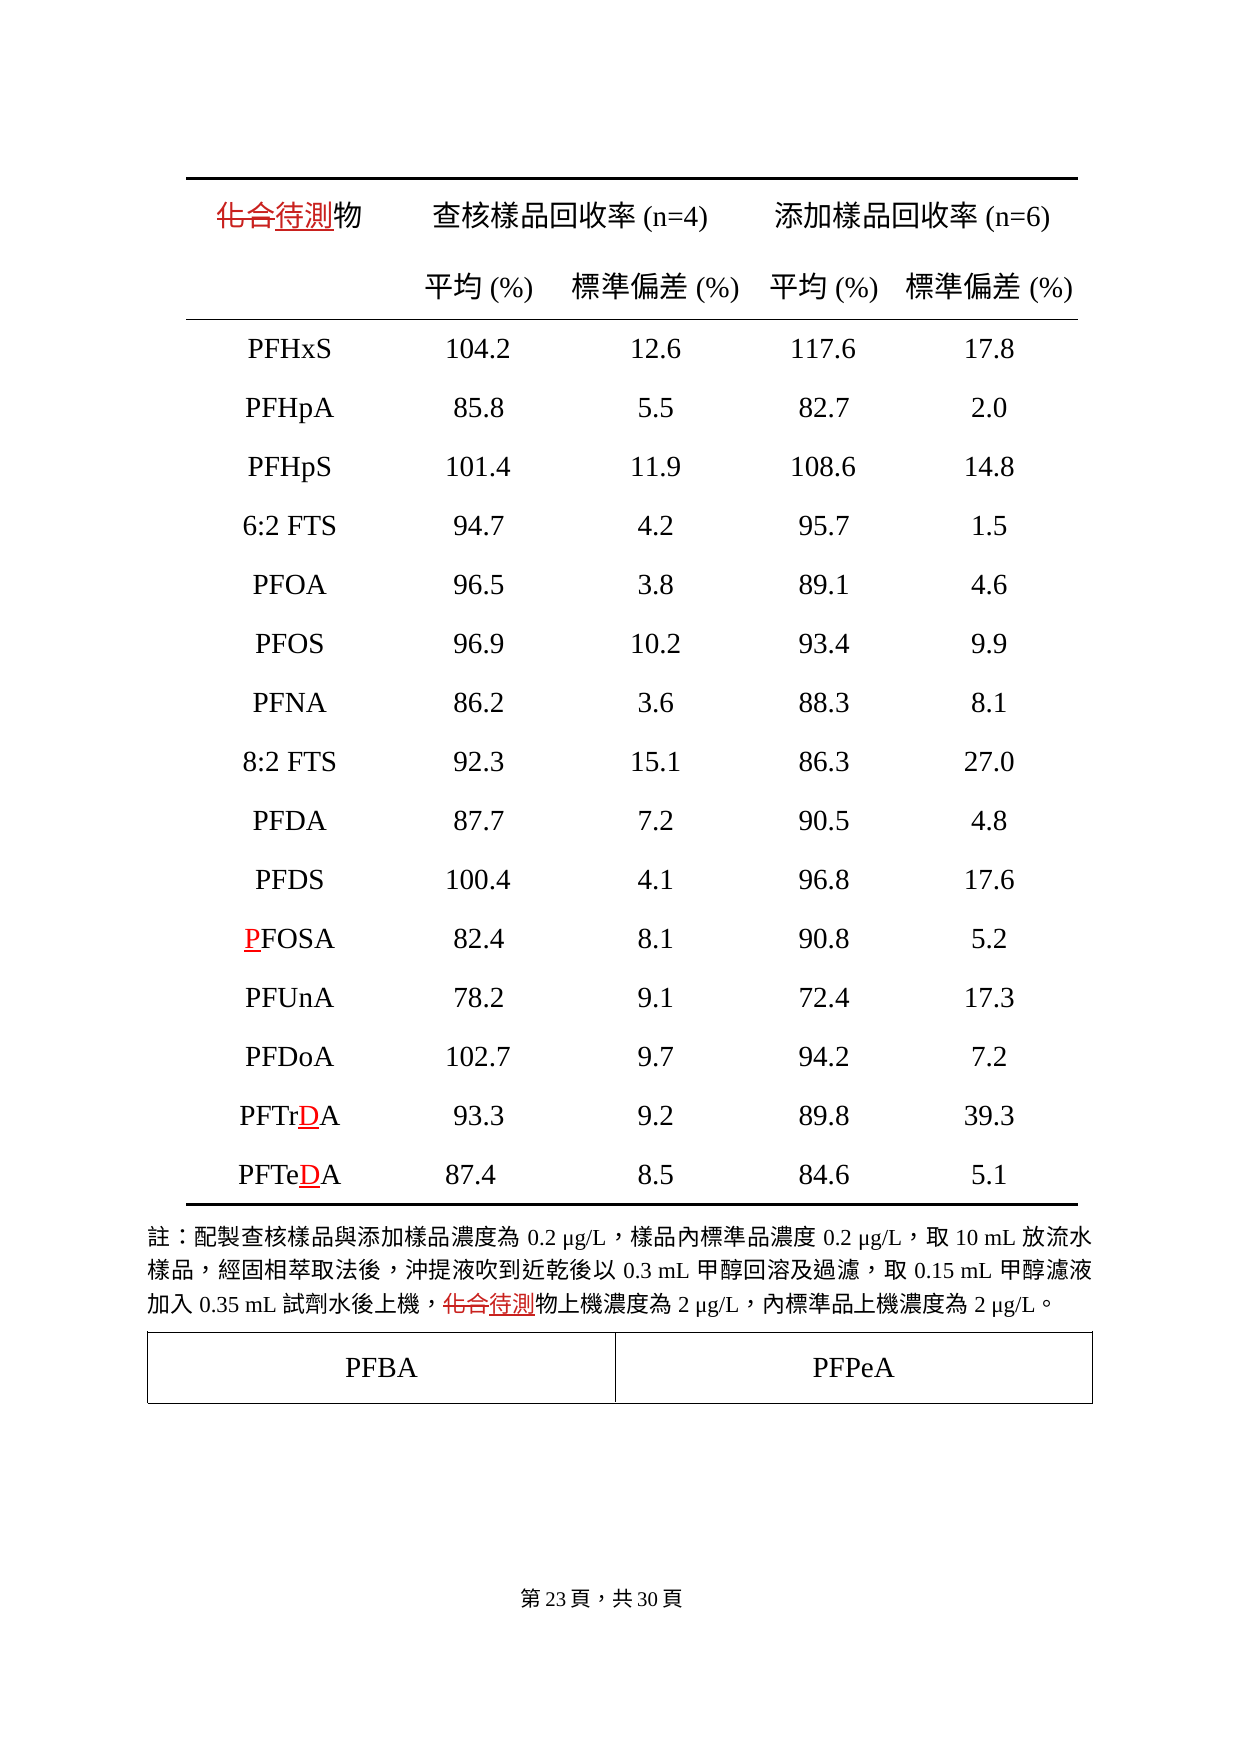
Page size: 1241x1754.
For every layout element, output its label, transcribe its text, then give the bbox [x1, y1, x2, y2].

table_cell 12.6 [564, 320, 747, 378]
table_cell 96.9 [393, 614, 564, 673]
table_cell 101.4 [393, 437, 564, 496]
table_cell 10.2 [564, 614, 747, 673]
table_cell PFNA [186, 673, 393, 732]
table_cell 82.4 [393, 909, 564, 967]
table_cell 93.4 [747, 614, 900, 673]
table_cell PFTrDA [186, 1085, 393, 1144]
table_cell 84.6 [747, 1144, 900, 1203]
table_cell 100.4 [393, 850, 564, 908]
table_cell 17.8 [900, 320, 1077, 378]
table_cell 1.5 [900, 496, 1077, 555]
table_cell 5.1 [900, 1144, 1077, 1203]
table_cell 17.3 [900, 968, 1077, 1026]
table_cell PFTeDA [186, 1144, 393, 1203]
table_cell 94.2 [747, 1026, 900, 1085]
table_cell 14.8 [900, 437, 1077, 496]
table_cell 8.1 [564, 909, 747, 967]
table_header PFBA [148, 1333, 615, 1402]
table_cell 平均 (%) [747, 248, 900, 319]
text 註：配製查核樣品與添加樣品濃度為 0.2 μg/L，樣品內標準品濃度 0.2 μg/L，取 10 mL 放流水樣品，經固相萃取法後，沖提液吹到近乾後以 0.3 mL 甲醇回溶及過濾，取 0.15 mL 甲醇濾液加入 0.35 mL 試劑水後上機，化合待測物上機濃度為 2 μg/L，內標準品上機濃度為 2 μg/L。 [148, 1219, 1093, 1319]
table_cell 4.8 [900, 791, 1077, 849]
table_cell 17.6 [900, 850, 1077, 908]
table_header 化合待測物 [186, 180, 393, 319]
table_cell PFDS [186, 850, 393, 908]
table_cell 117.6 [747, 320, 900, 378]
table_cell PFOA [186, 555, 393, 614]
table_cell 2.0 [900, 378, 1077, 437]
table_cell PFHpA [186, 378, 393, 437]
table_cell 7.2 [564, 791, 747, 849]
table_cell 96.5 [393, 555, 564, 614]
table_cell 9.2 [564, 1085, 747, 1144]
table_cell PFUnA [186, 968, 393, 1026]
table_cell 108.6 [747, 437, 900, 496]
table_cell 9.1 [564, 968, 747, 1026]
table_cell 6:2 FTS [186, 496, 393, 555]
table_header 添加樣品回收率 (n=6) [747, 180, 1077, 248]
table_cell 78.2 [393, 968, 564, 1026]
table_cell 104.2 [393, 320, 564, 378]
table_cell 72.4 [747, 968, 900, 1026]
table_header 查核樣品回收率 (n=4) [393, 180, 747, 248]
table_cell 85.8 [393, 378, 564, 437]
table_cell 86.3 [747, 732, 900, 791]
table_cell 4.6 [900, 555, 1077, 614]
table_cell 92.3 [393, 732, 564, 791]
table_cell 9.9 [900, 614, 1077, 673]
table_cell 89.8 [747, 1085, 900, 1144]
table_cell 8.1 [900, 673, 1077, 732]
table_cell 89.1 [747, 555, 900, 614]
table_cell 11.9 [564, 437, 747, 496]
table_cell 4.1 [564, 850, 747, 908]
table_cell 3.8 [564, 555, 747, 614]
table_cell 4.2 [564, 496, 747, 555]
table_cell 90.5 [747, 791, 900, 849]
table_cell 7.2 [900, 1026, 1077, 1085]
table_cell PFOSA [186, 909, 393, 967]
table_cell 93.3 [393, 1085, 564, 1144]
table_cell 96.8 [747, 850, 900, 908]
table_cell 88.3 [747, 673, 900, 732]
table_cell PFHpS [186, 437, 393, 496]
table_cell 94.7 [393, 496, 564, 555]
table_cell 9.7 [564, 1026, 747, 1085]
table_cell 平均 (%) [393, 248, 564, 319]
table_cell 95.7 [747, 496, 900, 555]
table_cell PFDoA [186, 1026, 393, 1085]
table_cell 5.5 [564, 378, 747, 437]
table_cell 87.7 [393, 791, 564, 849]
table_cell 90.8 [747, 909, 900, 967]
table_header PFPeA [616, 1333, 1092, 1402]
table_cell 8.5 [564, 1144, 747, 1203]
table_cell 8:2 FTS [186, 732, 393, 791]
table_cell 87.4 [393, 1144, 564, 1203]
table_cell 82.7 [747, 378, 900, 437]
table_cell 標準偏差 (%) [900, 248, 1077, 319]
table_cell 86.2 [393, 673, 564, 732]
table_cell 27.0 [900, 732, 1077, 791]
table_cell 3.6 [564, 673, 747, 732]
table_cell PFDA [186, 791, 393, 849]
table_cell 102.7 [393, 1026, 564, 1085]
table_cell 標準偏差 (%) [564, 248, 747, 319]
table_cell PFHxS [186, 320, 393, 378]
table_cell 5.2 [900, 909, 1077, 967]
table_cell 15.1 [564, 732, 747, 791]
table_cell PFOS [186, 614, 393, 673]
table_cell 39.3 [900, 1085, 1077, 1144]
